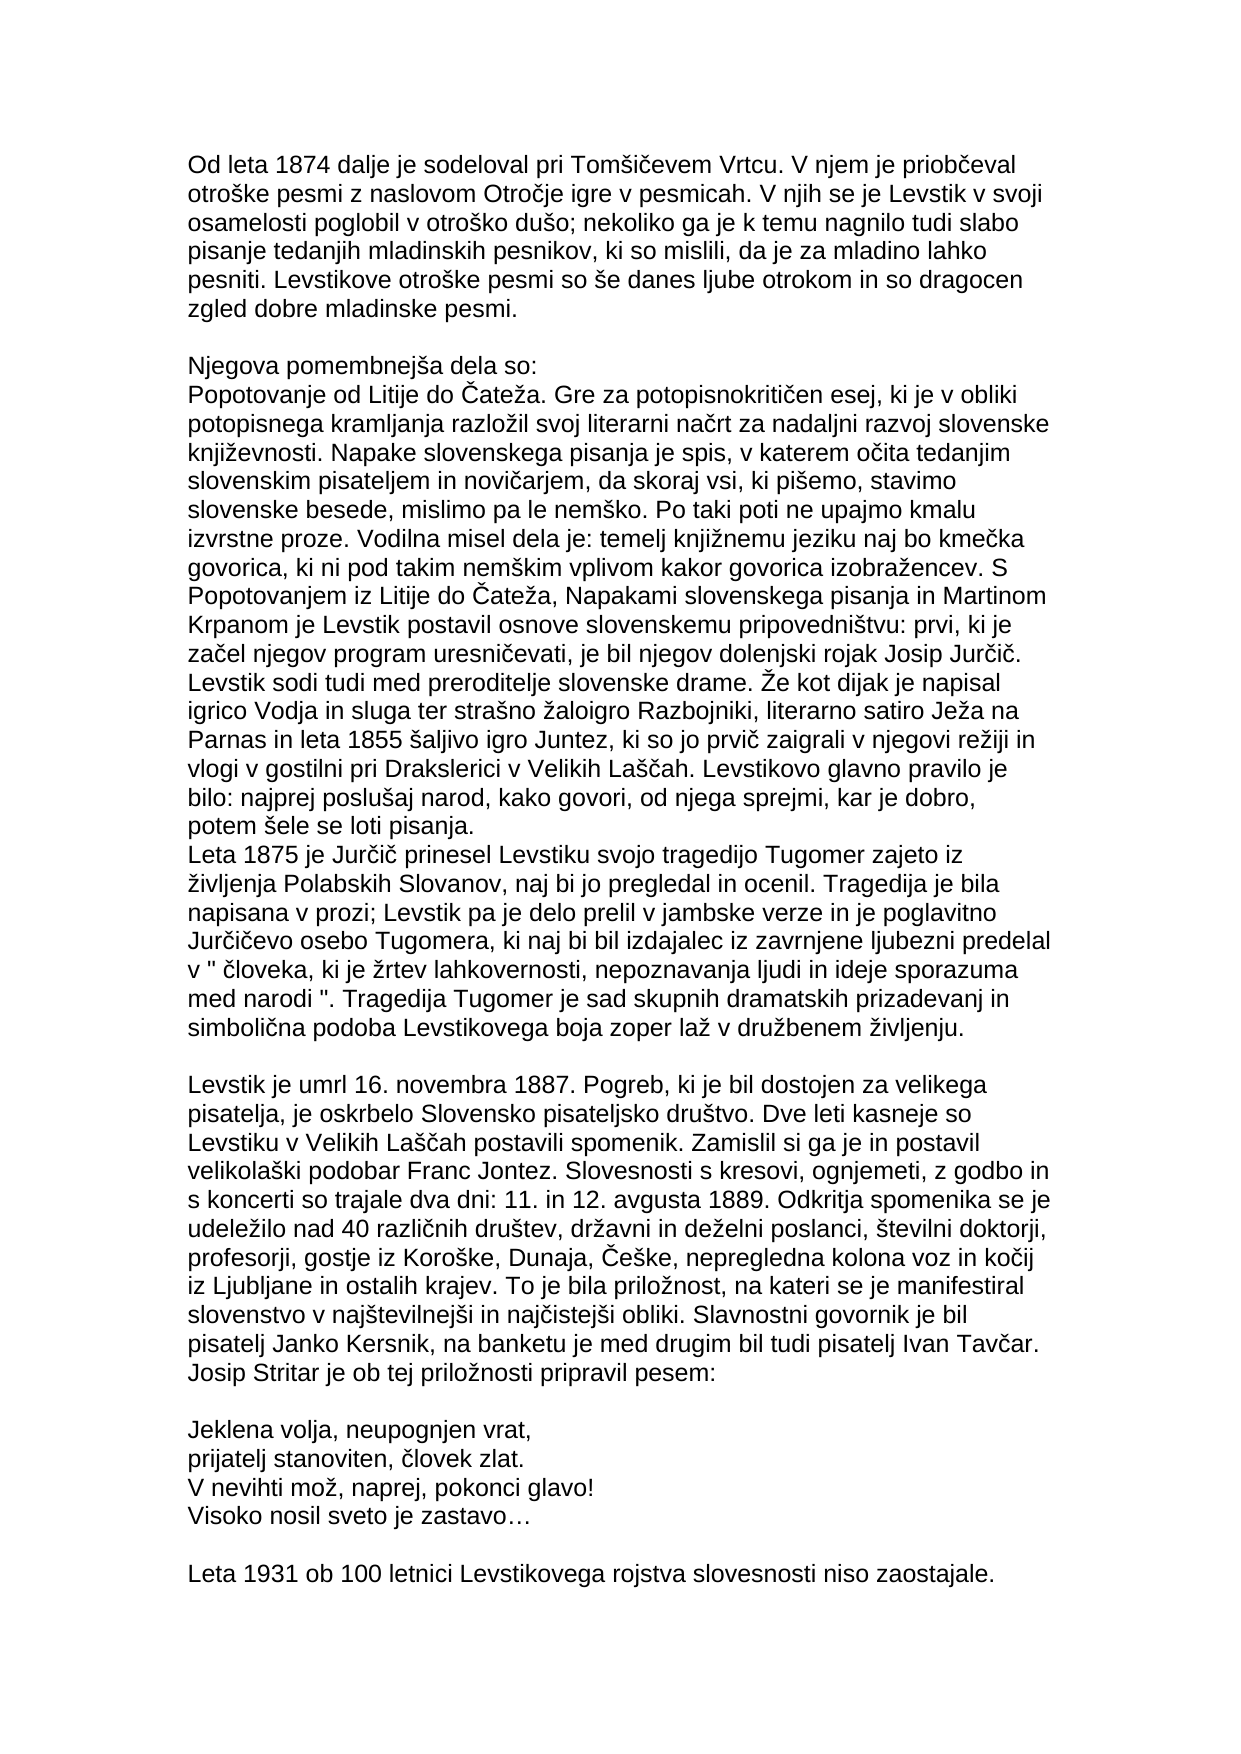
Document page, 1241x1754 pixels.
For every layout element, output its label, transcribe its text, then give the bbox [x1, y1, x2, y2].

text Od leta 1874 dalje je sodeloval pri Tomšičevem Vrtcu. V njem je priobčeval otroške pesmi z naslovom Otročje igre v pesmicah. V njih se je Levstik v svoji osamelosti poglobil v otroško dušo; nekoliko ga je k temu nagnilo tudi slabo pisanje tedanjih mladinskih pesnikov, ki so mislili, da je za mladino lahko pesniti. Levstikove otroške pesmi so še danes ljube otrokom in so dragocen zgled dobre mladinske pesmi. Njegova pomembnejša dela so: Popotovanje od Litije do Čateža. Gre za potopisnokritičen esej, ki je v obliki potopisnega kramljanja razložil svoj literarni načrt za nadaljni razvoj slovenske književnosti. Napake slovenskega pisanja je spis, v katerem očita tedanjim slovenskim pisateljem in novičarjem, da skoraj vsi, ki pišemo, stavimo slovenske besede, mislimo pa le nemško. Po taki poti ne upajmo kmalu izvrstne proze. Vodilna misel dela je: temelj knjižnemu jeziku naj bo kmečka govorica, ki ni pod takim nemškim vplivom kakor govorica izobražencev. S Popotovanjem iz Litije do Čateža, Napakami slovenskega pisanja in Martinom Krpanom je Levstik postavil osnove slovenskemu pripovedništvu: prvi, ki je začel njegov program uresničevati, je bil njegov dolenjski rojak Josip Jurčič. Levstik sodi tudi med preroditelje slovenske drame. Že kot dijak je napisal igrico Vodja in sluga ter strašno žaloigro Razbojniki, literarno satiro Ježa na Parnas in leta 1855 šaljivo igro Juntez, ki so jo prvič zaigrali v njegovi režiji in vlogi v gostilni pri Drakslerici v Velikih Laščah. Levstikovo glavno pravilo je bilo: najprej poslušaj narod, kako govori, od njega sprejmi, kar je dobro, potem šele se loti pisanja. Leta 1875 je Jurčič prinesel Levstiku svojo tragedijo Tugomer zajeto iz življenja Polabskih Slovanov, naj bi jo pregledal in ocenil. Tragedija je bila napisana v prozi; Levstik pa je delo prelil v jambske verze in je poglavitno Jurčičevo osebo Tugomera, ki naj bi bil izdajalec iz zavrnjene ljubezni predelal v " človeka, ki je žrtev lahkovernosti, nepoznavanja ljudi in ideje sporazuma med narodi ". Tragedija Tugomer je sad skupnih dramatskih prizadevanj in simbolična podoba Levstikovega boja zoper laž v družbenem življenju. Levstik je umrl 16. novembra 1887. Pogreb, ki je bil dostojen za velikega pisatelja, je oskrbelo Slovensko pisateljsko društvo. Dve leti kasneje so Levstiku v Velikih Laščah postavili spomenik. Zamislil si ga je in postavil velikolaški podobar Franc Jontez. Slovesnosti s kresovi, ognjemeti, z godbo in s koncerti so trajale dva dni: 11. in 12. avgusta 1889. Odkritja spomenika se je udeležilo nad 40 različnih društev, državni in deželni poslanci, številni doktorji, profesorji, gostje iz Koroške, Dunaja, Češke, nepregledna kolona voz in kočij iz Ljubljane in ostalih krajev. To je bila priložnost, na kateri se je manifestiral slovenstvo v najštevilnejši in najčistejši obliki. Slavnostni govornik je bil pisatelj Janko Kersnik, na banketu je med drugim bil tudi pisatelj Ivan Tavčar. Josip Stritar je ob tej priložnosti pripravil pesem: Jeklena volja, neupognjen vrat, prijatelj stanoviten, človek zlat. V nevihti mož, naprej, pokonci glavo! Visoko nosil sveto je zastavo… Leta 1931 ob 100 letnici Levstikovega rojstva slovesnosti niso zaostajale. [187, 150, 1053, 1587]
